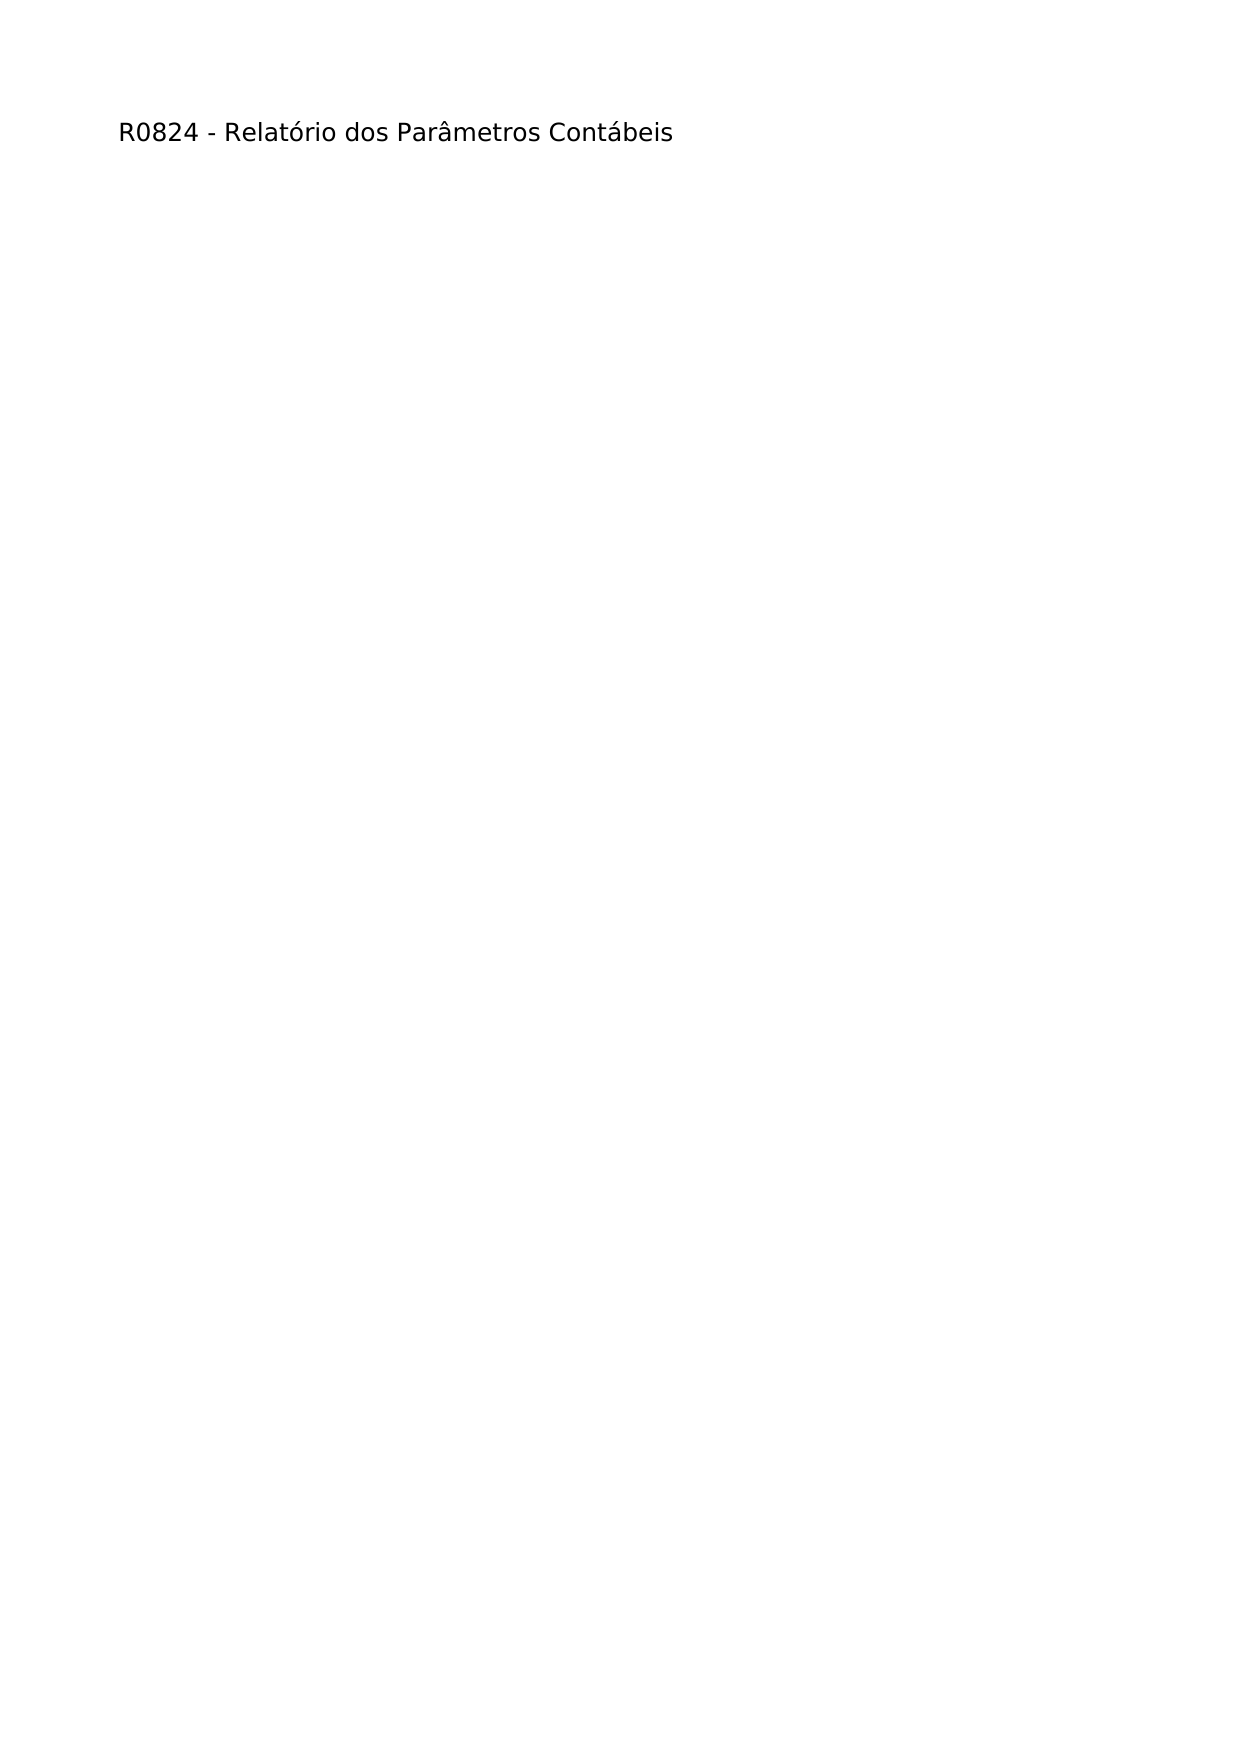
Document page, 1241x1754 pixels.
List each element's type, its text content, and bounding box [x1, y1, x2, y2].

text R0824 - Relatório dos Parâmetros Contábeis [118, 118, 1122, 147]
